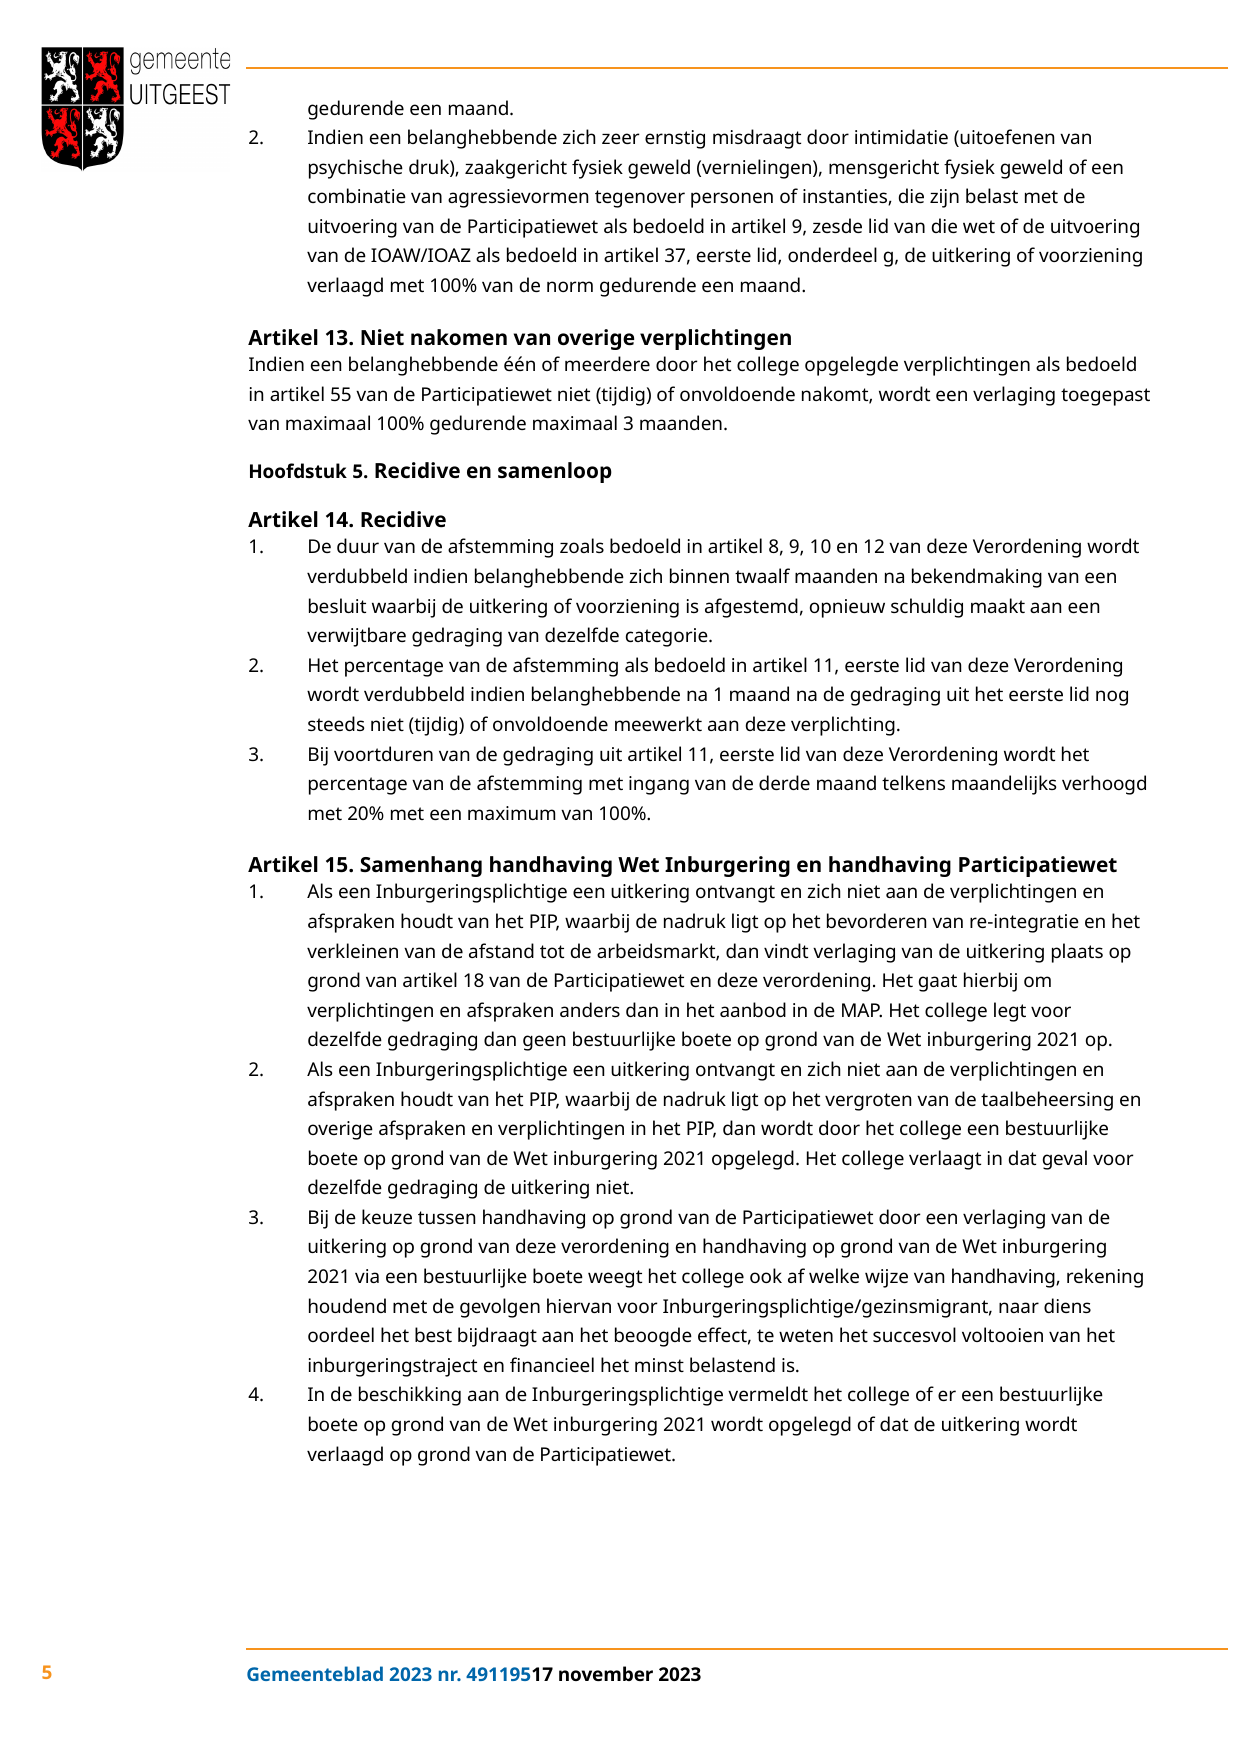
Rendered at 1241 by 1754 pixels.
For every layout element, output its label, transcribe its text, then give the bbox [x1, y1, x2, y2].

list gedurende een maand. [248, 95, 1152, 121]
list Bij voortduren van de gedraging uit artikel 11, eerste lid van deze Verordening wordt het percentage van de afstemming met ingang van de derde maand telkens maandelijks verhoogd met 20% met een maximum van 100%. [248, 741, 1152, 826]
list Bij de keuze tussen handhaving op grond van de Participatiewet door een verlaging van de uitkering op grond van deze verordening en handhaving op grond van de Wet inburgering 2021 via een bestuurlijke boete weegt het college ook af welke wijze van handhaving, rekening houdend met de gevolgen hiervan voor Inburgeringsplichtige/gezinsmigrant, naar diens oordeel het best bijdraagt aan het beoogde effect, te weten het succesvol voltooien van het inburgeringstraject en financieel het minst belastend is. [248, 1204, 1152, 1378]
list In de beschikking aan de Inburgeringsplichtige vermeldt het college of er een bestuurlijke boete op grond van de Wet inburgering 2021 wordt opgelegd of dat de uitkering wordt verlaagd op grond van de Participatiewet. [248, 1382, 1152, 1467]
text Artikel 15. Samenhang handhaving Wet Inburgering en handhaving Participatiewet [248, 850, 1152, 879]
text Artikel 14. Recidive [248, 505, 1152, 534]
list Het percentage van de afstemming als bedoeld in artikel 11, eerste lid van deze Verordening wordt verdubbeld indien belanghebbende na 1 maand na de gedraging uit het eerste lid nog steeds niet (tijdig) of onvoldoende meewerkt aan deze verplichting. [248, 652, 1152, 737]
text Indien een belanghebbende één of meerdere door het college opgelegde verplichtingen als bedoeld in artikel 55 van de Participatiewet niet (tijdig) of onvoldoende nakomt, wordt een verlaging toegepast van maximaal 100% gedurende maximaal 3 maanden. [248, 351, 1152, 436]
text Hoofdstuk 5. Recidive en samenloop [248, 456, 1152, 484]
text Artikel 13. Niet nakomen van overige verplichtingen [248, 323, 1152, 351]
list Als een Inburgeringsplichtige een uitkering ontvangt en zich niet aan de verplichtingen en afspraken houdt van het PIP, waarbij de nadruk ligt op het bevorderen van re-integratie en het verkleinen van de afstand tot de arbeidsmarkt, dan vindt verlaging van de uitkering plaats op grond van artikel 18 van de Participatiewet en deze verordening. Het gaat hierbij om verplichtingen en afspraken anders dan in het aanbod in de MAP. Het college legt voor dezelfde gedraging dan geen bestuurlijke boete op grond van de Wet inburgering 2021 op. [248, 879, 1152, 1052]
list De duur van de afstemming zoals bedoeld in artikel 8, 9, 10 en 12 van deze Verordening wordt verdubbeld indien belanghebbende zich binnen twaalf maanden na bekendmaking van een besluit waarbij de uitkering of voorziening is afgestemd, opnieuw schuldig maakt aan een verwijtbare gedraging van dezelfde categorie. [248, 534, 1152, 648]
list Als een Inburgeringsplichtige een uitkering ontvangt en zich niet aan de verplichtingen en afspraken houdt van het PIP, waarbij de nadruk ligt op het vergroten van de taalbeheersing en overige afspraken en verplichtingen in het PIP, dan wordt door het college een bestuurlijke boete op grond van de Wet inburgering 2021 opgelegd. Het college verlaagt in dat geval voor dezelfde gedraging de uitkering niet. [248, 1056, 1152, 1200]
list Indien een belanghebbende zich zeer ernstig misdraagt door intimidatie (uitoefenen van psychische druk), zaakgericht fysiek geweld (vernielingen), mensgericht fysiek geweld of een combinatie van agressievormen tegenover personen of instanties, die zijn belast met de uitvoering van de Participatiewet als bedoeld in artikel 9, zesde lid van die wet of de uitvoering van de IOAW/IOAZ als bedoeld in artikel 37, eerste lid, onderdeel g, de uitkering of voorziening verlaagd met 100% van de norm gedurende een maand. [248, 124, 1152, 298]
picture [41, 47, 231, 172]
